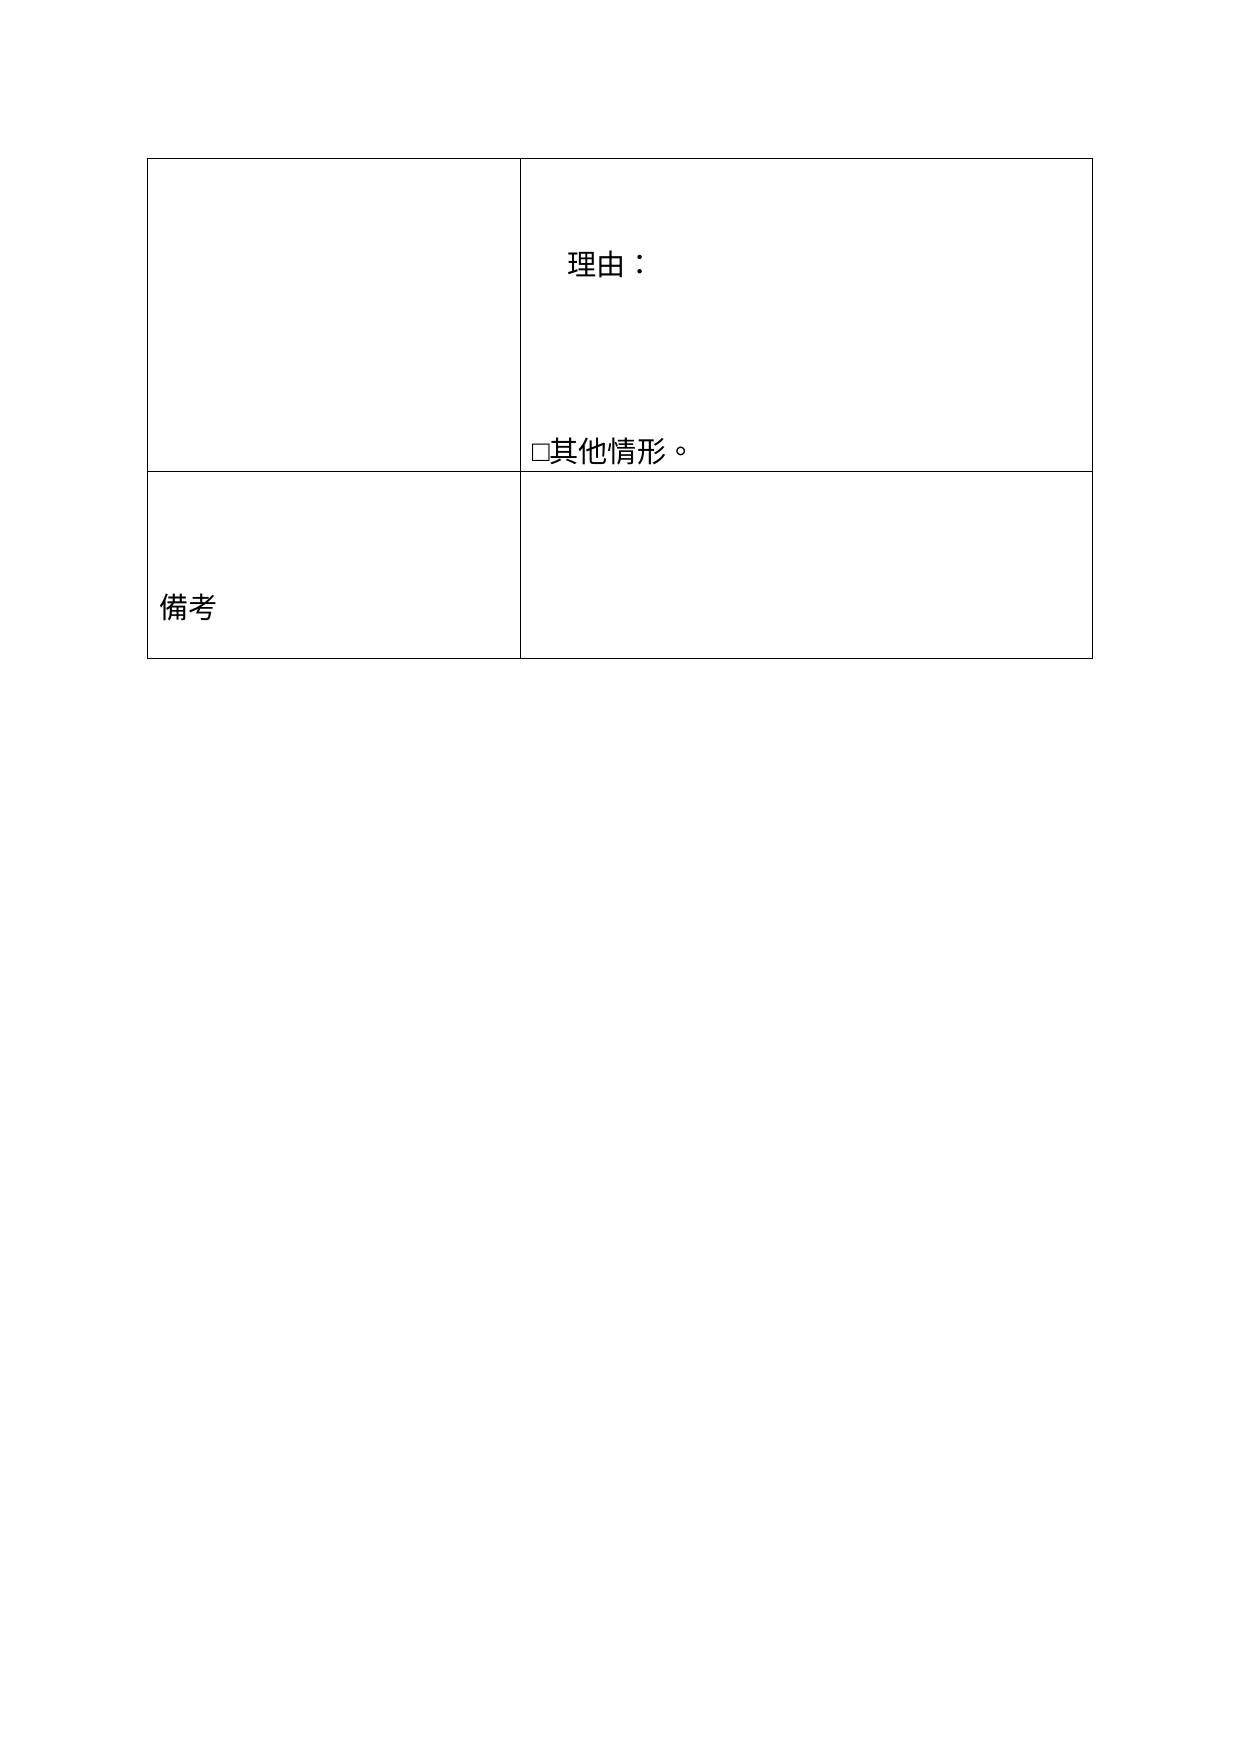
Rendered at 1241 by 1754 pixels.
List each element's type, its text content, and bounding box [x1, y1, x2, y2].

table_cell 備考 [148, 472, 520, 658]
table_cell [148, 159, 520, 471]
table_cell 理由： □其他情形。 [521, 159, 1092, 471]
table_cell [521, 472, 1092, 658]
